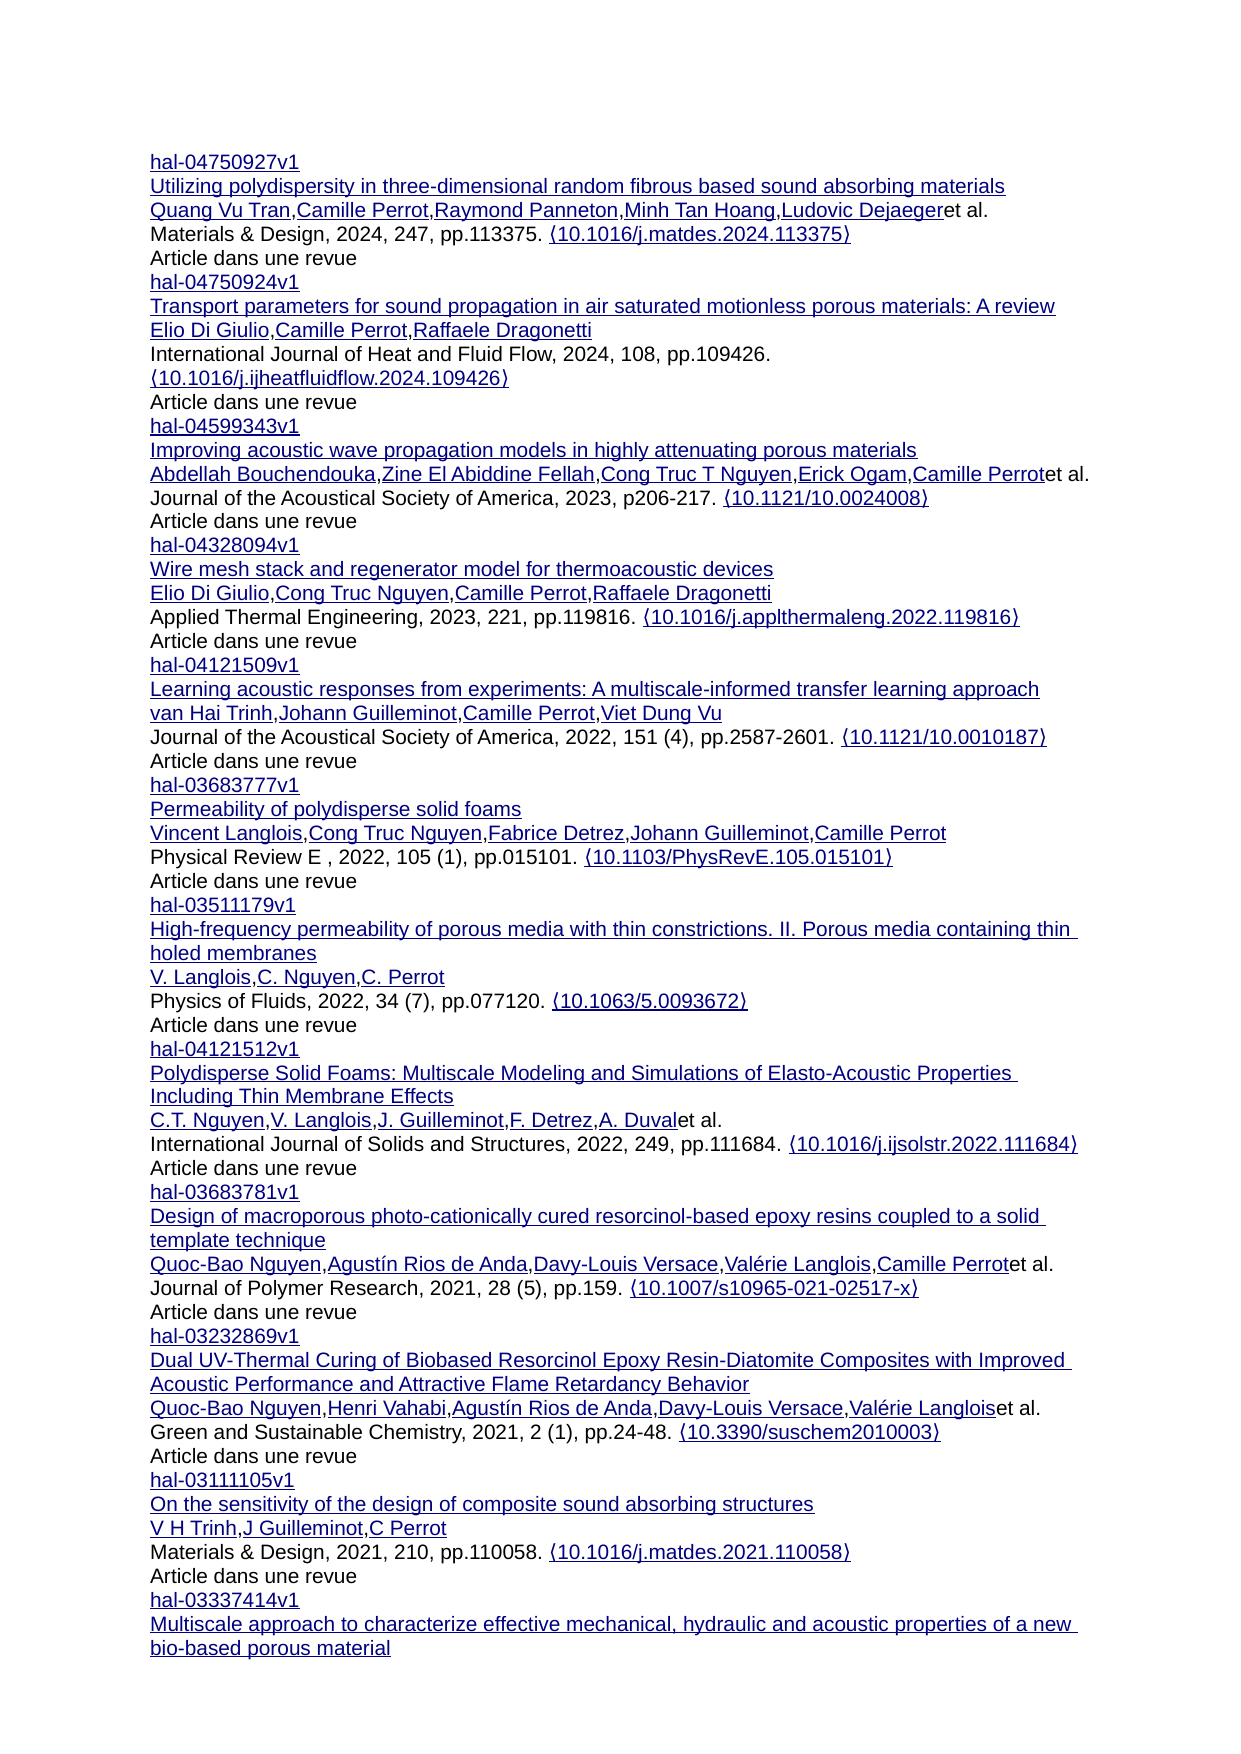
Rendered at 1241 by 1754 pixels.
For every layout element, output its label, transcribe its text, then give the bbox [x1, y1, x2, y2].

table_cell Learning acoustic responses from experiments: A multiscale-informed transfer learning approach van Hai Trinh,Johann Guilleminot,Camille Perrot,Viet Dung Vu Journal of the Acoustical Society of America, 2022, 151 (4), pp.2587-2601. ⟨10.1121/10.0010187⟩ Article dans une revue hal-03683777v1 [150, 677, 1090, 797]
table_cell Dual UV-Thermal Curing of Biobased Resorcinol Epoxy Resin-Diatomite Composites with Improved Acoustic Performance and Attractive Flame Retardancy Behavior Quoc-Bao Nguyen,Henri Vahabi,Agustín Rios de Anda,Davy-Louis Versace,Valérie Langloiset al. Green and Sustainable Chemistry, 2021, 2 (1), pp.24-48. ⟨10.3390/suschem2010003⟩ Article dans une revue hal-03111105v1 [150, 1348, 1090, 1492]
table_cell Utilizing polydispersity in three-dimensional random fibrous based sound absorbing materials Quang Vu Tran,Camille Perrot,Raymond Panneton,Minh Tan Hoang,Ludovic Dejaegeret al. Materials & Design, 2024, 247, pp.113375. ⟨10.1016/j.matdes.2024.113375⟩ Article dans une revue hal-04750924v1 [150, 174, 1090, 294]
table_cell Design of macroporous photo-cationically cured resorcinol-based epoxy resins coupled to a solid template technique Quoc-Bao Nguyen,Agustín Rios de Anda,Davy-Louis Versace,Valérie Langlois,Camille Perrotet al. Journal of Polymer Research, 2021, 28 (5), pp.159. ⟨10.1007/s10965-021-02517-x⟩ Article dans une revue hal-03232869v1 [150, 1204, 1090, 1348]
table_cell Multiscale approach to characterize effective mechanical, hydraulic and acoustic properties of a new bio-based porous material [150, 1611, 1090, 1659]
table_cell Improving acoustic wave propagation models in highly attenuating porous materials Abdellah Bouchendouka,Zine El Abiddine Fellah,Cong Truc T Nguyen,Erick Ogam,Camille Perrotet al. Journal of the Acoustical Society of America, 2023, p206-217. ⟨10.1121/10.0024008⟩ Article dans une revue hal-04328094v1 [150, 438, 1090, 557]
table_cell Permeability of polydisperse solid foams Vincent Langlois,Cong Truc Nguyen,Fabrice Detrez,Johann Guilleminot,Camille Perrot Physical Review E , 2022, 105 (1), pp.015101. ⟨10.1103/PhysRevE.105.015101⟩ Article dans une revue hal-03511179v1 [150, 797, 1090, 917]
table_cell Polydisperse Solid Foams: Multiscale Modeling and Simulations of Elasto-Acoustic Properties Including Thin Membrane Effects C.T. Nguyen,V. Langlois,J. Guilleminot,F. Detrez,A. Duvalet al. International Journal of Solids and Structures, 2022, 249, pp.111684. ⟨10.1016/j.ijsolstr.2022.111684⟩ Article dans une revue hal-03683781v1 [150, 1060, 1090, 1204]
table_cell Transport parameters for sound propagation in air saturated motionless porous materials: A review Elio Di Giulio,Camille Perrot,Raffaele Dragonetti International Journal of Heat and Fluid Flow, 2024, 108, pp.109426. ⟨10.1016/j.ijheatfluidflow.2024.109426⟩ Article dans une revue hal-04599343v1 [150, 294, 1090, 437]
table_cell hal-04750927v1 [150, 150, 1090, 174]
table_cell High-frequency permeability of porous media with thin constrictions. II. Porous media containing thin holed membranes V. Langlois,C. Nguyen,C. Perrot Physics of Fluids, 2022, 34 (7), pp.077120. ⟨10.1063/5.0093672⟩ Article dans une revue hal-04121512v1 [150, 917, 1090, 1060]
table_cell Wire mesh stack and regenerator model for thermoacoustic devices Elio Di Giulio,Cong Truc Nguyen,Camille Perrot,Raffaele Dragonetti Applied Thermal Engineering, 2023, 221, pp.119816. ⟨10.1016/j.applthermaleng.2022.119816⟩ Article dans une revue hal-04121509v1 [150, 557, 1090, 677]
table_cell On the sensitivity of the design of composite sound absorbing structures V H Trinh,J Guilleminot,C Perrot Materials & Design, 2021, 210, pp.110058. ⟨10.1016/j.matdes.2021.110058⟩ Article dans une revue hal-03337414v1 [150, 1492, 1090, 1611]
